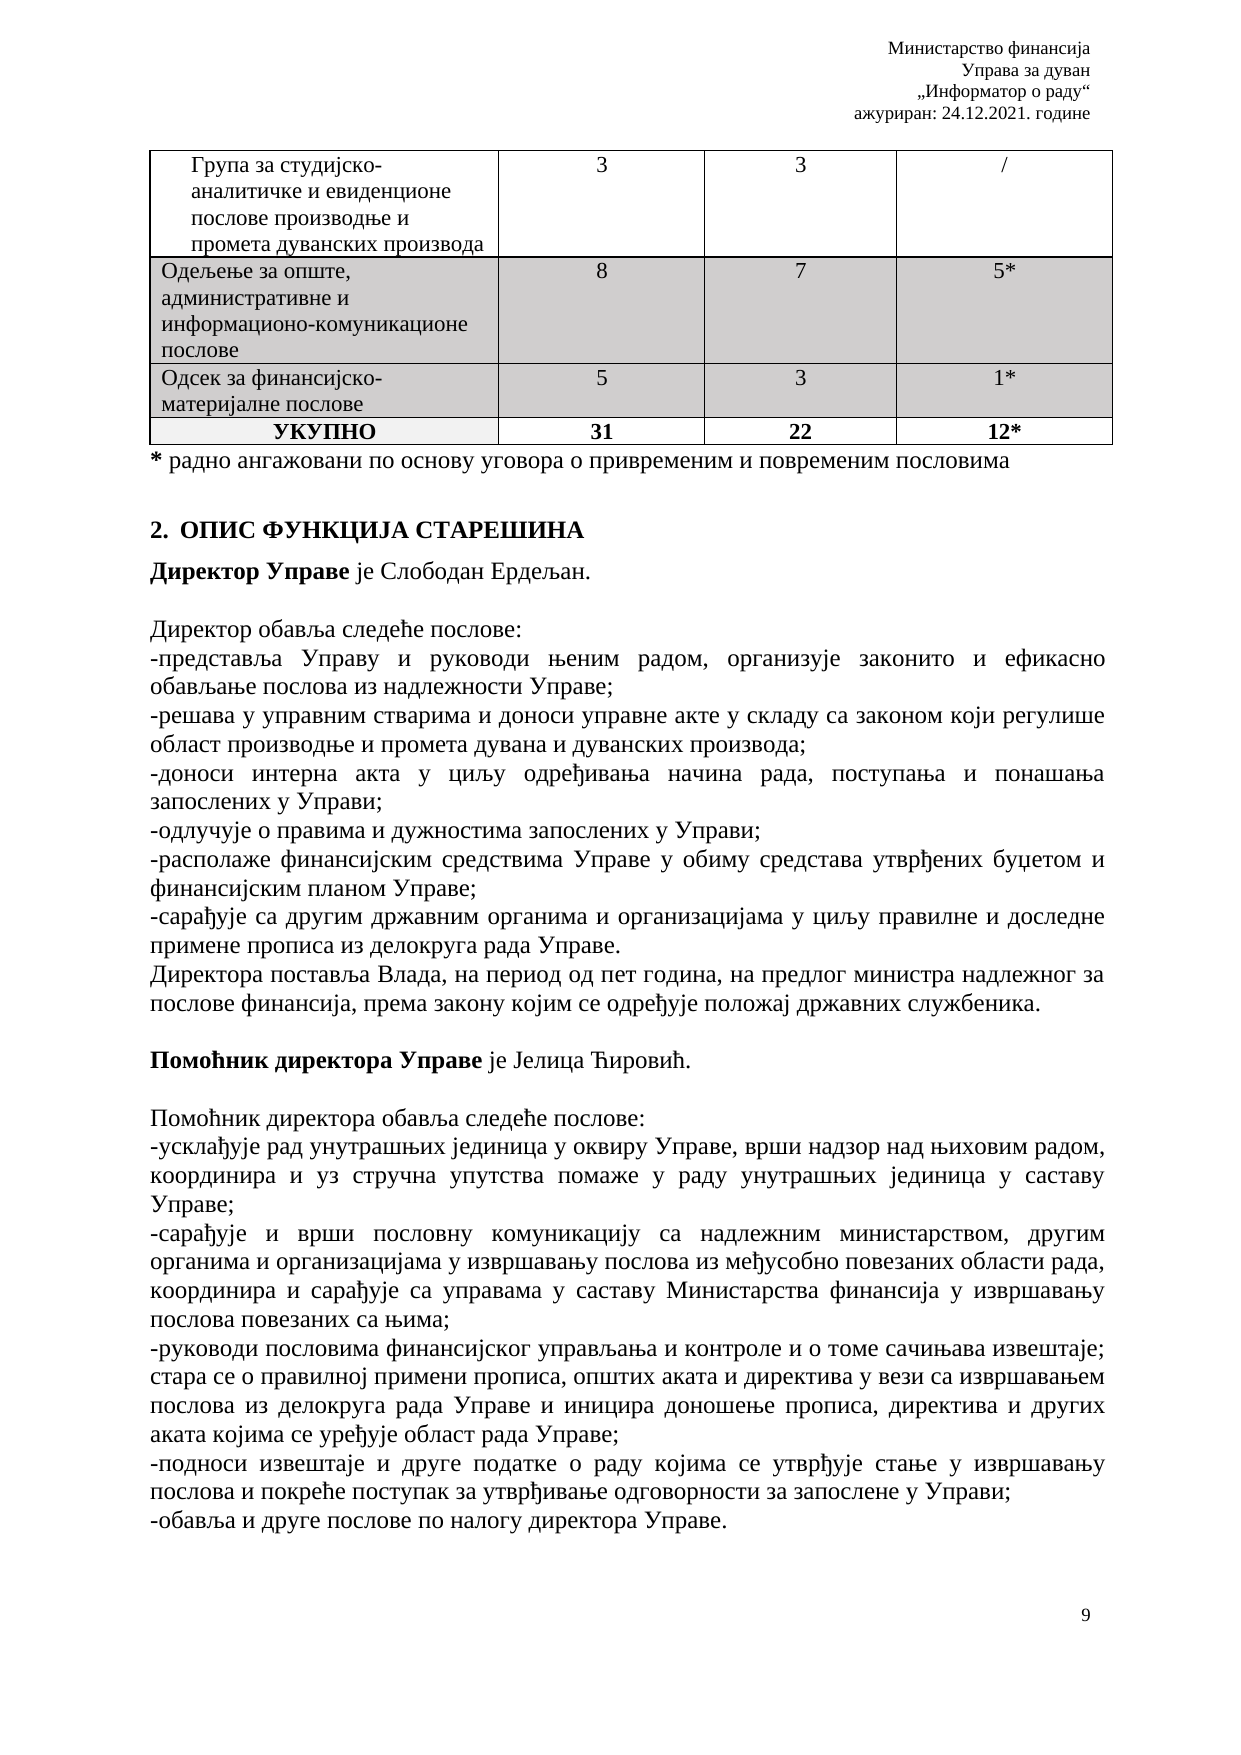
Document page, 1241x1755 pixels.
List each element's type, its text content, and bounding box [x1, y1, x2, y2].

text Директора поставља Влада, на период од пет година, на предлог министра надлежног за послове финансија, према закону којим се одређује положај државних службеника. [150, 959, 1106, 1016]
table_cell Група за студијско-аналитичке и евиденционе послове производње и промета дуванских производа [151, 151, 498, 256]
text Помоћник директора Управе је Јелица Ћировић. [150, 1045, 1090, 1074]
text -решава у управним стварима и доноси управне акте у складу са законом који регулише област производње и промета дувана и дуванских производа; [150, 700, 1106, 758]
table_cell 8 [499, 258, 704, 363]
text -усклађује рад унутрашњих јединица у оквиру Управе, врши надзор над њиховим радом, координира и уз стручна упутства помаже у раду унутрашњих јединица у саставу Управе; [150, 1131, 1106, 1218]
text -располаже финансијским средствима Управе у обиму средстава утврђених буџетом и финансијским планом Управе; [150, 844, 1106, 901]
table_cell 12* [897, 418, 1112, 444]
table_cell 3 [705, 151, 896, 256]
table_cell 7 [705, 258, 896, 363]
table_cell 22 [705, 418, 896, 444]
text Директор обавља следеће послове: [150, 614, 1106, 643]
text * радно ангажовани по основу уговора о привременим и повременим пословима [150, 445, 1090, 474]
text Помоћник директора обавља следеће послове: [150, 1103, 1090, 1131]
table_cell Одељење за опште, административне и информационо-комуникационе послове [151, 258, 498, 363]
text -руководи пословима финансијског управљања и контроле и о томе сачињава извештаје; стара се о правилној примени прописа, општих аката и директива у вези са извршавањем послова из делокруга рада Управе и иницира доношење прописа, директива и других аката којима се уређује област рада Управе; [150, 1333, 1106, 1448]
table_cell 5* [897, 258, 1112, 363]
table_cell Одсек за финансијско-материјалне послове [151, 364, 498, 417]
text -доноси интерна акта у циљу одређивања начина рада, поступања и понашања запослених у Управи; [150, 758, 1106, 815]
table_cell УКУПНО [151, 418, 498, 444]
table_cell 1* [897, 364, 1112, 417]
text Директор Управе је Слободан Ердељан. [150, 556, 1106, 585]
text -подноси извештаје и друге податке о раду којима се утврђује стање у извршавању послова и покреће поступак за утврђивање одговорности за запослене у Управи; [150, 1448, 1106, 1505]
table_cell / [897, 151, 1112, 256]
table_cell 5 [499, 364, 704, 417]
text -обавља и друге послове по налогу директора Управе. [150, 1505, 1106, 1534]
table_cell 31 [499, 418, 704, 444]
text -представља Управу и руководи њеним радом, организује законито и ефикасно обављање послова из надлежности Управе; [150, 643, 1106, 700]
subtitle ОПИС ФУНКЦИЈА СТАРЕШИНА [150, 515, 1090, 544]
table_cell 3 [499, 151, 704, 256]
text -одлучује о правима и дужностима запослених у Управи; [150, 815, 1106, 844]
text -сарађује и врши пословну комуникацију са надлежним министарством, другим органима и организацијама у извршавању послова из међусобно повезаних области рада, координира и сарађује са управама у саставу Министарства финансија у извршавању послова повезаних са њима; [150, 1218, 1106, 1333]
text -сарађује са другим државним органима и организацијама у циљу правилне и доследне примене прописа из делокруга рада Управе. [150, 901, 1106, 959]
table_cell 3 [705, 364, 896, 417]
